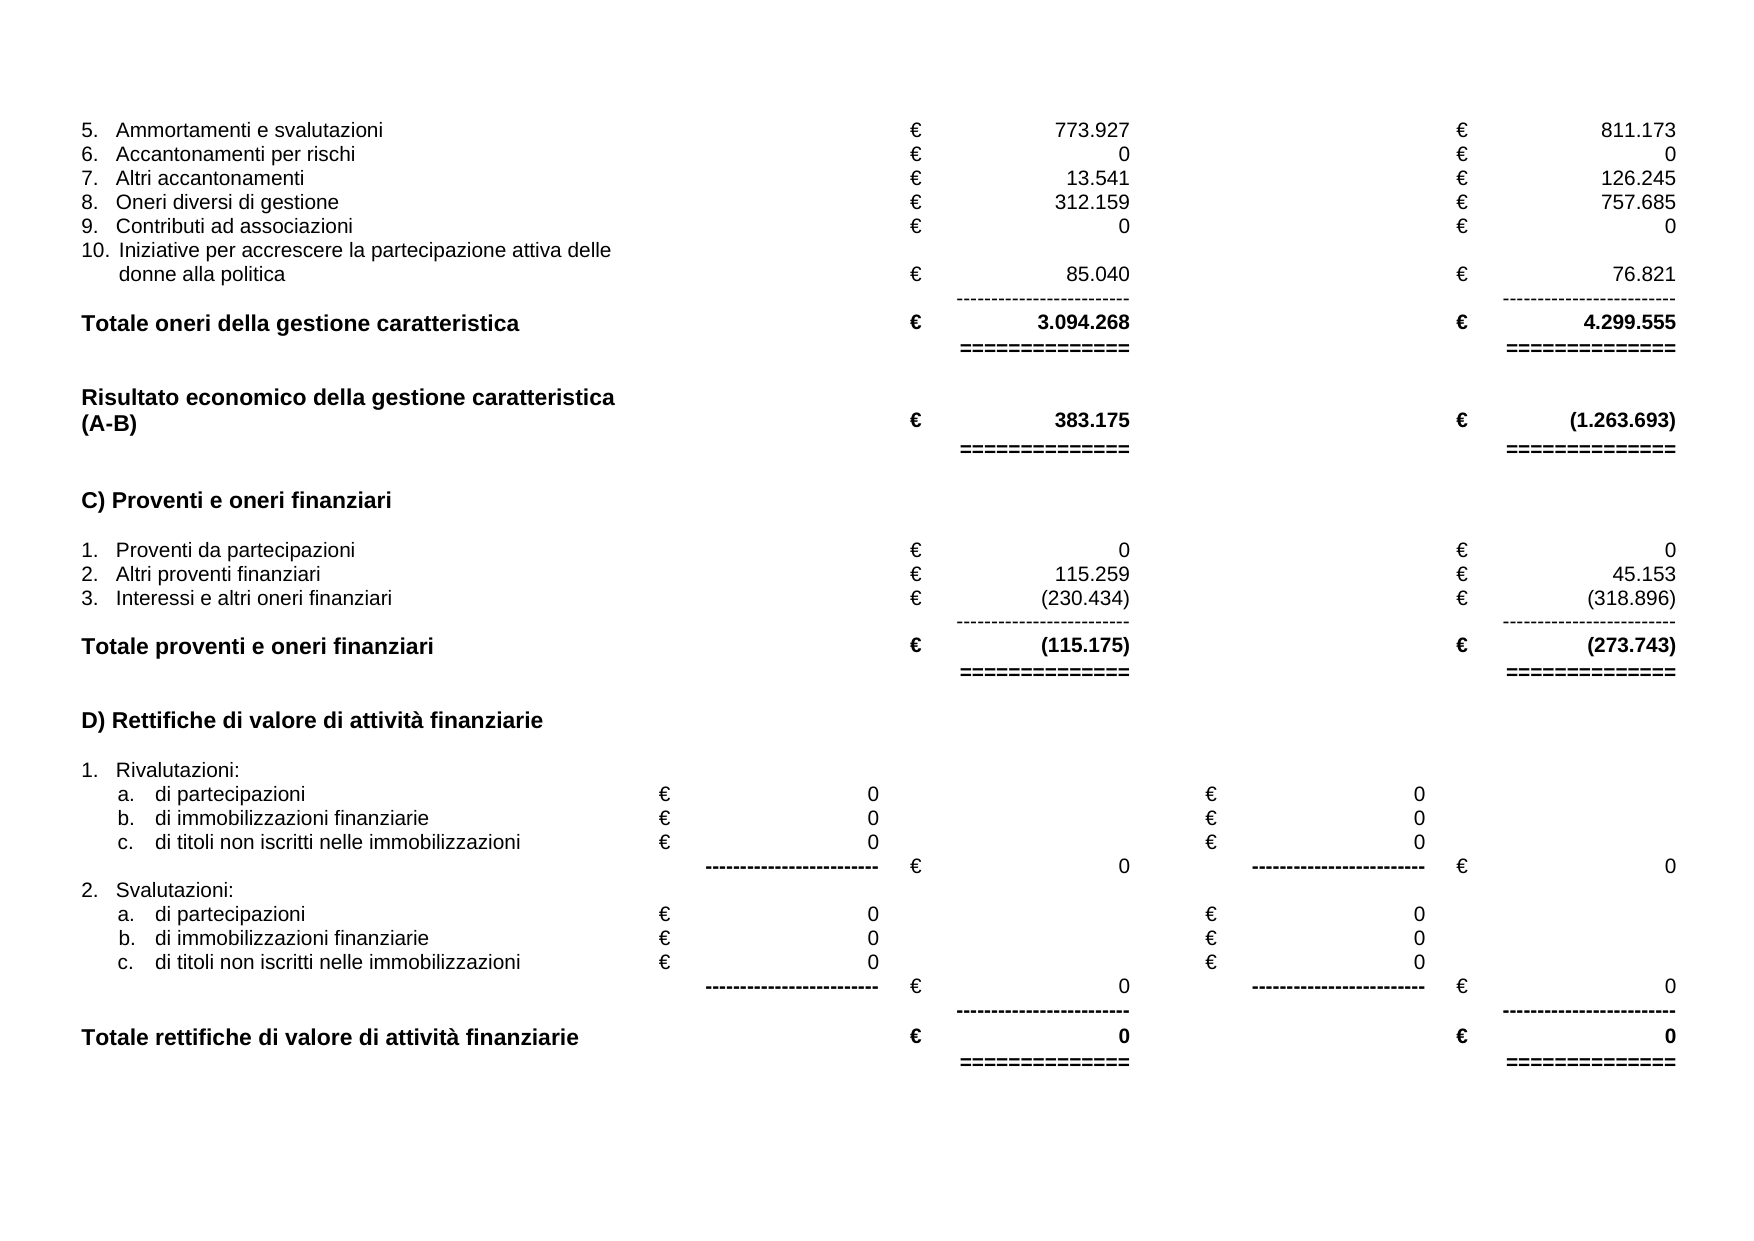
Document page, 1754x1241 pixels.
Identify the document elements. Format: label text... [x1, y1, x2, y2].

table_cell 1. Rivalutazioni: [74, 758, 635, 782]
table_cell € [886, 538, 945, 561]
table_cell [694, 238, 886, 286]
table_cell ============== [1491, 1050, 1683, 1074]
table_cell [635, 238, 694, 286]
table_cell c. di titoli non iscritti nelle immobilizzazioni [74, 830, 635, 854]
table_cell [945, 878, 1137, 902]
table_cell [1137, 190, 1181, 214]
table_cell [886, 437, 945, 463]
table_cell [1240, 1074, 1432, 1098]
table_cell 3.094.268 [945, 310, 1137, 336]
table_cell 312.159 [945, 190, 1137, 214]
table_cell [74, 609, 635, 633]
table_cell € [886, 142, 945, 166]
table_cell [886, 926, 945, 949]
table_cell 5. Ammortamenti e svalutazioni [74, 118, 635, 142]
table_cell [694, 360, 886, 384]
table_cell [694, 514, 886, 537]
table_cell [886, 336, 945, 360]
table_cell [74, 437, 635, 463]
table_cell [1137, 758, 1181, 782]
table_cell [1240, 633, 1432, 659]
table_cell [1181, 974, 1240, 997]
table_cell [886, 487, 945, 513]
table_cell [635, 214, 694, 238]
table_cell di titoli non iscritti nelle immobilizzazioni [74, 950, 635, 973]
table_cell [1181, 487, 1240, 513]
table_cell [694, 734, 886, 758]
table_cell 126.245 [1491, 166, 1683, 190]
table_cell 0 [1491, 142, 1683, 166]
table_cell [1137, 1074, 1181, 1098]
table_cell [1137, 902, 1181, 926]
table_cell [1491, 360, 1683, 384]
table_cell [945, 830, 1137, 854]
table_cell [1137, 384, 1181, 437]
table_cell [1491, 758, 1683, 782]
table_cell [1491, 902, 1683, 926]
table_cell [1433, 902, 1491, 926]
table_cell [1240, 437, 1432, 463]
table_cell 0 [1240, 950, 1432, 973]
table_cell [1433, 286, 1491, 310]
table_cell [1137, 926, 1181, 949]
table_cell [945, 950, 1137, 973]
table_cell [1137, 854, 1181, 878]
table_cell a. di partecipazioni [74, 782, 635, 806]
table_cell [1240, 514, 1432, 537]
table_cell [1137, 609, 1181, 633]
table_cell [1433, 708, 1491, 734]
table_cell [1491, 830, 1683, 854]
table_cell 0 [1240, 926, 1432, 949]
table_cell [694, 463, 886, 487]
table_cell [694, 538, 886, 561]
table_cell [1433, 660, 1491, 683]
table_cell Totale oneri della gestione caratteristica [74, 310, 635, 336]
table_cell [1181, 1074, 1240, 1098]
table_cell € [886, 190, 945, 214]
table_cell [886, 360, 945, 384]
table_cell € [886, 974, 945, 997]
table_cell 0 [694, 806, 886, 830]
table_cell [1240, 998, 1432, 1024]
table_cell [1433, 336, 1491, 360]
table_cell 7. Altri accantonamenti [74, 166, 635, 190]
table_cell 811.173 [1491, 118, 1683, 142]
table_cell 0 [945, 854, 1137, 878]
table_cell [635, 463, 694, 487]
table_cell D) Rettifiche di valore di attività finanziarie [74, 708, 635, 734]
table_cell [1433, 684, 1491, 707]
table_cell [1181, 514, 1240, 537]
table_cell [1433, 463, 1491, 487]
table_cell [1433, 487, 1491, 513]
table_cell 0 [1240, 902, 1432, 926]
table_cell [1491, 1074, 1683, 1098]
table_cell 3. Interessi e altri oneri finanziari [74, 585, 635, 609]
table_cell [1240, 609, 1432, 633]
table_cell € [1433, 214, 1491, 238]
table_cell 383.175 [945, 384, 1137, 437]
table_cell [635, 336, 694, 360]
table_cell 8. Oneri diversi di gestione [74, 190, 635, 214]
table_cell € [1433, 384, 1491, 437]
table_cell € [1181, 830, 1240, 854]
table_cell [886, 609, 945, 633]
table_cell Totale proventi e oneri finanziari [74, 633, 635, 659]
table_cell [1137, 734, 1181, 758]
table_cell [1491, 950, 1683, 973]
table_cell 0 [945, 1024, 1137, 1050]
table_cell [1137, 214, 1181, 238]
table_cell [1491, 782, 1683, 806]
table_cell [694, 118, 886, 142]
table_cell [1240, 660, 1432, 683]
table_cell € [1181, 902, 1240, 926]
table_cell [635, 758, 694, 782]
table_cell [1240, 463, 1432, 487]
table_cell € [886, 384, 945, 437]
table_cell ============== [945, 336, 1137, 360]
table_cell [635, 437, 694, 463]
table_cell [1240, 336, 1432, 360]
table_cell [694, 758, 886, 782]
table_cell [694, 190, 886, 214]
table_cell [694, 1024, 886, 1050]
table_cell ============== [1491, 437, 1683, 463]
table_cell [694, 684, 886, 707]
table_cell € [1433, 118, 1491, 142]
table_cell [694, 1074, 886, 1098]
table_cell ------------------------- [1240, 854, 1432, 878]
table_cell [635, 118, 694, 142]
table_cell [1491, 926, 1683, 949]
table_cell [74, 854, 635, 878]
table_cell [1137, 950, 1181, 973]
table_cell € [1433, 585, 1491, 609]
table_cell € [1433, 190, 1491, 214]
table_cell [1181, 310, 1240, 336]
table_cell [635, 487, 694, 513]
table_cell [1181, 190, 1240, 214]
table_cell [1137, 166, 1181, 190]
table_cell [694, 487, 886, 513]
table_cell [1181, 336, 1240, 360]
table_cell [886, 758, 945, 782]
table_cell [694, 633, 886, 659]
table_cell [1137, 660, 1181, 683]
table_cell 76.821 [1491, 238, 1683, 286]
table_cell [1181, 708, 1240, 734]
table_cell [1433, 950, 1491, 973]
table_cell [1491, 708, 1683, 734]
table_cell 13.541 [945, 166, 1137, 190]
table_cell € [1433, 1024, 1491, 1050]
table_cell ------------------------- [1240, 974, 1432, 997]
table_cell [635, 1024, 694, 1050]
table_cell [945, 463, 1137, 487]
table_cell [1137, 487, 1181, 513]
table_cell [1137, 463, 1181, 487]
table_cell [1137, 684, 1181, 707]
table_cell ------------------------- [945, 998, 1137, 1024]
table_cell [1137, 974, 1181, 997]
table_cell [1240, 166, 1432, 190]
table_cell [635, 660, 694, 683]
table_cell € [635, 830, 694, 854]
table_cell [1433, 514, 1491, 537]
table_cell [635, 384, 694, 437]
table_cell [1240, 487, 1432, 513]
table_cell [694, 660, 886, 683]
table_cell 0 [1491, 214, 1683, 238]
table_cell [886, 902, 945, 926]
table_cell 4.299.555 [1491, 310, 1683, 336]
table_cell [1181, 142, 1240, 166]
table_cell [1181, 463, 1240, 487]
table_cell [1181, 1024, 1240, 1050]
table_cell € [1433, 561, 1491, 585]
table_cell 0 [694, 950, 886, 973]
table_cell € [1433, 854, 1491, 878]
table_cell Risultato economico della gestione caratteristica (A-B) [74, 384, 635, 437]
table_cell [1137, 561, 1181, 585]
table_cell [1181, 561, 1240, 585]
table_cell [1137, 878, 1181, 902]
table_cell 0 [945, 142, 1137, 166]
table_cell [1181, 360, 1240, 384]
table_cell 0 [694, 830, 886, 854]
table_cell [694, 214, 886, 238]
table_cell ------------------------- [1491, 998, 1683, 1024]
table_cell [886, 708, 945, 734]
table_cell [1240, 734, 1432, 758]
table_cell [1240, 1024, 1432, 1050]
table_cell [1137, 238, 1181, 286]
table_cell [886, 998, 945, 1024]
table_cell [945, 782, 1137, 806]
table_cell 0 [694, 902, 886, 926]
table_cell 0 [1240, 806, 1432, 830]
table_cell 757.685 [1491, 190, 1683, 214]
table_cell [694, 708, 886, 734]
table_cell ============== [1491, 660, 1683, 683]
table_cell [1181, 660, 1240, 683]
table_cell [694, 998, 886, 1024]
table_cell [886, 806, 945, 830]
table_cell [1240, 1050, 1432, 1074]
table_cell [694, 166, 886, 190]
table_cell [1491, 684, 1683, 707]
table_cell € [635, 806, 694, 830]
table_cell € [886, 854, 945, 878]
table_cell [1137, 998, 1181, 1024]
table_cell [1240, 384, 1432, 437]
table_cell [635, 286, 694, 310]
table_cell [945, 487, 1137, 513]
table_cell [886, 286, 945, 310]
table_cell € [635, 926, 694, 949]
table_cell [74, 734, 635, 758]
table_cell ------------------------- [945, 609, 1137, 633]
table_cell [694, 561, 886, 585]
table_cell [635, 190, 694, 214]
table_cell [74, 684, 635, 707]
table_cell [635, 360, 694, 384]
table_cell 0 [1491, 538, 1683, 561]
table_cell [1137, 708, 1181, 734]
table_cell [1137, 1050, 1181, 1074]
table_cell [635, 609, 694, 633]
table_cell [635, 1074, 694, 1098]
table_cell [635, 854, 694, 878]
table_cell [635, 734, 694, 758]
table_cell [1491, 487, 1683, 513]
table_cell [1137, 514, 1181, 537]
table_cell [1137, 538, 1181, 561]
table_cell ============== [945, 660, 1137, 683]
table_cell [1181, 998, 1240, 1024]
table_cell [1137, 142, 1181, 166]
table_cell 85.040 [945, 238, 1137, 286]
table_cell € [1181, 926, 1240, 949]
table_cell € [886, 214, 945, 238]
table_cell [694, 336, 886, 360]
table_cell ============== [1491, 336, 1683, 360]
table_cell (230.434) [945, 585, 1137, 609]
table_cell 0 [945, 974, 1137, 997]
table_cell [74, 1050, 635, 1074]
table_cell [1240, 190, 1432, 214]
table_cell [886, 1074, 945, 1098]
table_cell [1240, 561, 1432, 585]
table_cell [1181, 585, 1240, 609]
table_cell [1491, 514, 1683, 537]
table_cell [945, 758, 1137, 782]
table_cell [1137, 830, 1181, 854]
table_cell ============== [945, 437, 1137, 463]
table_cell € [635, 950, 694, 973]
table_cell 0 [1491, 1024, 1683, 1050]
table_cell € [1433, 633, 1491, 659]
table_cell [1491, 806, 1683, 830]
table_cell [1181, 734, 1240, 758]
table_cell € [1433, 538, 1491, 561]
table_cell [886, 463, 945, 487]
table_cell 773.927 [945, 118, 1137, 142]
table_cell [945, 1074, 1137, 1098]
table_cell [635, 561, 694, 585]
table_cell € [1433, 974, 1491, 997]
table_cell 0 [1240, 782, 1432, 806]
table_cell [635, 708, 694, 734]
table_cell € [635, 782, 694, 806]
table_cell 0 [694, 926, 886, 949]
table_cell [1181, 214, 1240, 238]
table_cell [886, 660, 945, 683]
table_cell [1137, 118, 1181, 142]
table_cell € [1433, 166, 1491, 190]
table_cell [886, 734, 945, 758]
table_cell [74, 1074, 635, 1098]
table_cell [694, 437, 886, 463]
table_cell [945, 902, 1137, 926]
table_cell ------------------------- [694, 854, 886, 878]
table_cell [74, 336, 635, 360]
table_cell [1240, 360, 1432, 384]
table_cell 6. Accantonamenti per rischi [74, 142, 635, 166]
table_cell [635, 684, 694, 707]
table_cell [886, 684, 945, 707]
table_cell [1240, 214, 1432, 238]
table_cell [945, 514, 1137, 537]
table_cell [1433, 926, 1491, 949]
table_cell [1433, 609, 1491, 633]
table_cell € [1433, 310, 1491, 336]
table_cell [1181, 238, 1240, 286]
table_cell € [886, 561, 945, 585]
table_cell € [1433, 238, 1491, 286]
table_cell € [886, 1024, 945, 1050]
table_cell [945, 360, 1137, 384]
table_cell [1433, 1050, 1491, 1074]
table_cell 0 [1491, 854, 1683, 878]
table_cell [635, 142, 694, 166]
table_cell [1137, 633, 1181, 659]
table_cell [635, 585, 694, 609]
table_cell 0 [694, 782, 886, 806]
table_cell [1181, 609, 1240, 633]
table_cell Totale rettifiche di valore di attività finanziarie [74, 1024, 635, 1050]
table_cell [1181, 166, 1240, 190]
table_cell € [1181, 806, 1240, 830]
table_cell ------------------------- [694, 974, 886, 997]
table_cell [1181, 437, 1240, 463]
table_cell [1491, 463, 1683, 487]
table_cell € [886, 238, 945, 286]
table_cell [1137, 310, 1181, 336]
table_cell ------------------------- [1491, 609, 1683, 633]
table_cell b. di immobilizzazioni finanziarie [74, 806, 635, 830]
table_cell [886, 878, 945, 902]
table_cell [694, 609, 886, 633]
table_cell [635, 878, 694, 902]
table_cell [886, 830, 945, 854]
table_cell C) Proventi e oneri finanziari [74, 487, 635, 513]
table_cell [1240, 538, 1432, 561]
table_cell [1181, 538, 1240, 561]
table_cell € [886, 166, 945, 190]
table_cell [1181, 118, 1240, 142]
table_cell [1181, 384, 1240, 437]
table_cell [694, 310, 886, 336]
table_cell [1240, 758, 1432, 782]
table_cell [635, 974, 694, 997]
table_cell [1240, 310, 1432, 336]
table_cell 1. Proventi da partecipazioni [74, 538, 635, 561]
table_cell (273.743) [1491, 633, 1683, 659]
table_cell [694, 286, 886, 310]
table_cell [1433, 360, 1491, 384]
table_cell [74, 998, 635, 1024]
table_cell [635, 514, 694, 537]
table_cell € [886, 310, 945, 336]
table_cell [886, 1050, 945, 1074]
table_cell [1433, 758, 1491, 782]
table_cell € [886, 585, 945, 609]
table_cell 0 [945, 538, 1137, 561]
table_cell [1240, 585, 1432, 609]
table_cell [945, 926, 1137, 949]
table_cell [1137, 336, 1181, 360]
table_cell [945, 734, 1137, 758]
table_cell [1137, 360, 1181, 384]
table_cell [1181, 286, 1240, 310]
table_cell [886, 782, 945, 806]
table_cell [74, 360, 635, 384]
table_cell € [1181, 950, 1240, 973]
table_cell 0 [1240, 830, 1432, 854]
table_cell [1137, 585, 1181, 609]
table_cell [694, 142, 886, 166]
table_cell [1433, 782, 1491, 806]
table_cell € [886, 118, 945, 142]
table_cell € [635, 902, 694, 926]
table_cell [74, 974, 635, 997]
table_cell [1137, 782, 1181, 806]
table_cell di immobilizzazioni finanziarie [74, 926, 635, 949]
table_cell [1181, 854, 1240, 878]
table_cell [635, 310, 694, 336]
table_cell 0 [1491, 974, 1683, 997]
table_cell [1240, 118, 1432, 142]
table_cell [694, 1050, 886, 1074]
table_cell [1433, 437, 1491, 463]
table_cell [694, 585, 886, 609]
table_cell [635, 998, 694, 1024]
table_cell [1433, 998, 1491, 1024]
table_cell [1240, 878, 1432, 902]
table_cell € [886, 633, 945, 659]
table_cell [1433, 734, 1491, 758]
table_cell 45.153 [1491, 561, 1683, 585]
table_cell € [1433, 142, 1491, 166]
table_cell [1137, 1024, 1181, 1050]
table_cell [694, 878, 886, 902]
table_cell Iniziative per accrescere la partecipazione attiva delle donne alla politica [74, 238, 635, 286]
table_cell [635, 166, 694, 190]
table_cell [1137, 437, 1181, 463]
table_cell [1433, 806, 1491, 830]
table_cell 0 [945, 214, 1137, 238]
table_cell [74, 286, 635, 310]
table_cell [1240, 286, 1432, 310]
table_cell [1181, 684, 1240, 707]
table_cell ------------------------- [945, 286, 1137, 310]
table_cell [1181, 1050, 1240, 1074]
table_cell [1137, 806, 1181, 830]
table_cell [635, 1050, 694, 1074]
table_cell [635, 538, 694, 561]
table_cell ------------------------- [1491, 286, 1683, 310]
table_cell [1240, 142, 1432, 166]
table_cell [1181, 758, 1240, 782]
table_cell [886, 950, 945, 973]
table_cell 2. Altri proventi finanziari [74, 561, 635, 585]
table_cell 2. Svalutazioni: [74, 878, 635, 902]
table_cell [945, 806, 1137, 830]
table_cell [1240, 708, 1432, 734]
table_cell (318.896) [1491, 585, 1683, 609]
table_cell [74, 660, 635, 683]
table_cell [635, 633, 694, 659]
table_cell 115.259 [945, 561, 1137, 585]
table_cell [1240, 238, 1432, 286]
table_cell [1181, 633, 1240, 659]
table_cell [945, 684, 1137, 707]
table_cell [1433, 1074, 1491, 1098]
table_cell [886, 514, 945, 537]
table_cell [1240, 684, 1432, 707]
table_cell [1433, 830, 1491, 854]
table_cell (1.263.693) [1491, 384, 1683, 437]
table_cell € [1181, 782, 1240, 806]
table_cell [1181, 878, 1240, 902]
table_cell [1491, 878, 1683, 902]
table_cell (115.175) [945, 633, 1137, 659]
table_cell [1433, 878, 1491, 902]
table_cell [694, 384, 886, 437]
table_cell [74, 514, 635, 537]
table_cell ============== [945, 1050, 1137, 1074]
table_cell [74, 463, 635, 487]
table_cell [945, 708, 1137, 734]
table_cell [1491, 734, 1683, 758]
table_cell 9. Contributi ad associazioni [74, 214, 635, 238]
table_cell di partecipazioni [74, 902, 635, 926]
table_cell [1137, 286, 1181, 310]
